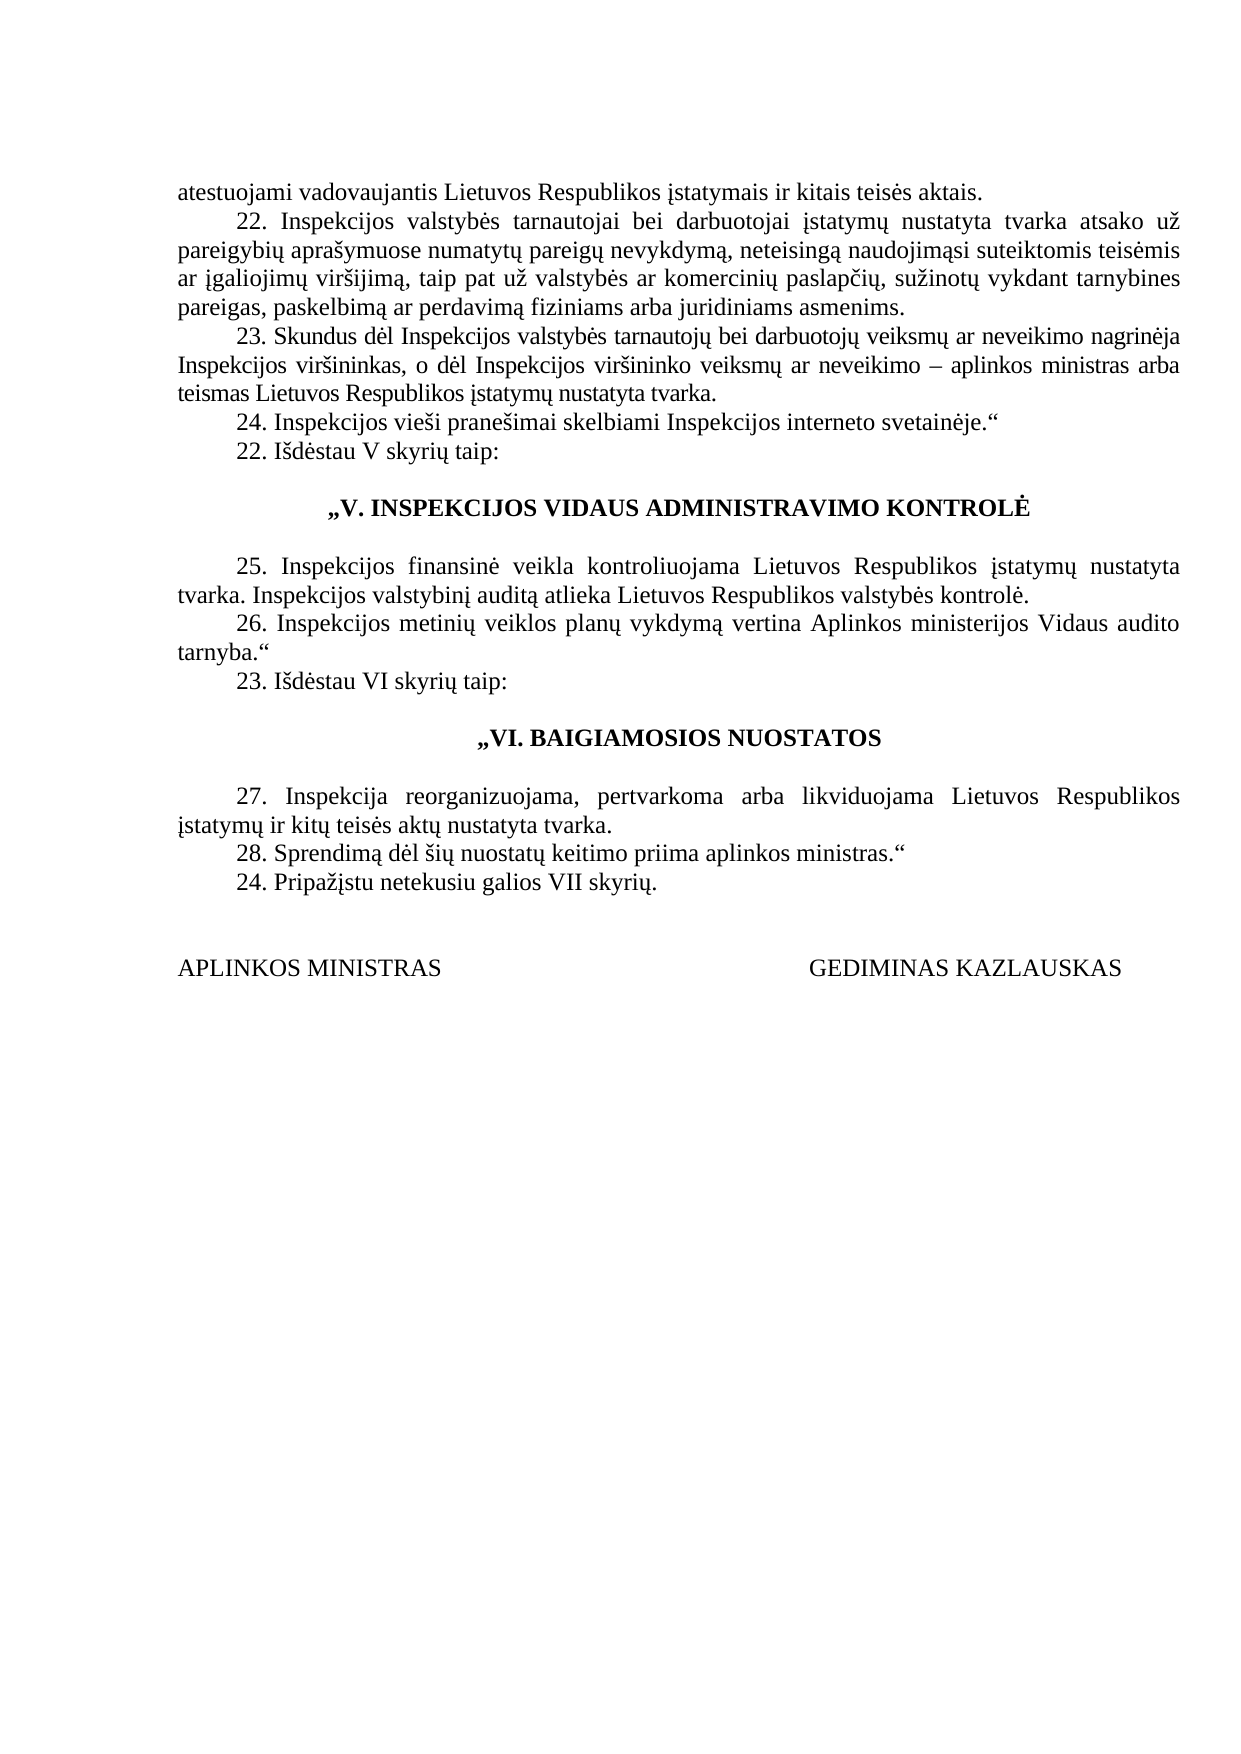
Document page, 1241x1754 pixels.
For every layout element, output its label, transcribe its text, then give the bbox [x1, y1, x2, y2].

text 25. Inspekcijos finansinė veikla kontroliuojama Lietuvos Respublikos įstatymų nustatyta tvarka. Inspekcijos valstybinį auditą atlieka Lietuvos Respublikos valstybės kontrolė. [177, 551, 1181, 608]
text „VI. BAIGIAMOSIOS NUOSTATOS [177, 723, 1181, 752]
text 27. Inspekcija reorganizuojama, pertvarkoma arba likviduojama Lietuvos Respublikos įstatymų ir kitų teisės aktų nustatyta tvarka. [177, 781, 1181, 838]
text 23. Skundus dėl Inspekcijos valstybės tarnautojų bei darbuotojų veiksmų ar neveikimo nagrinėja Inspekcijos viršininkas, o dėl Inspekcijos viršininko veiksmų ar neveikimo – aplinkos ministras arba teismas Lietuvos Respublikos įstatymų nustatyta tvarka. [177, 321, 1181, 407]
text 24. Pripažįstu netekusiu galios VII skyrių. [177, 867, 1181, 896]
text Aplinkos ministras Gediminas Kazlauskas [177, 953, 1181, 982]
text „V. INSPEKCIJOS VIDAUS ADMINISTRAVIMO KONTROLĖ [177, 493, 1181, 522]
text atestuojami vadovaujantis Lietuvos Respublikos įstatymais ir kitais teisės aktais. [177, 177, 1181, 206]
text 26. Inspekcijos metinių veiklos planų vykdymą vertina Aplinkos ministerijos Vidaus audito tarnyba.“ [177, 608, 1181, 666]
text 23. Išdėstau VI skyrių taip: [177, 666, 1181, 695]
text 24. Inspekcijos vieši pranešimai skelbiami Inspekcijos interneto svetainėje.“ [177, 407, 1181, 436]
text 28. Sprendimą dėl šių nuostatų keitimo priima aplinkos ministras.“ [177, 838, 1181, 867]
text 22. Inspekcijos valstybės tarnautojai bei darbuotojai įstatymų nustatyta tvarka atsako už pareigybių aprašymuose numatytų pareigų nevykdymą, neteisingą naudojimąsi suteiktomis teisėmis ar įgaliojimų viršijimą, taip pat už valstybės ar komercinių paslapčių, sužinotų vykdant tarnybines pareigas, paskelbimą ar perdavimą fiziniams arba juridiniams asmenims. [177, 206, 1181, 321]
text 22. Išdėstau V skyrių taip: [177, 436, 1181, 465]
